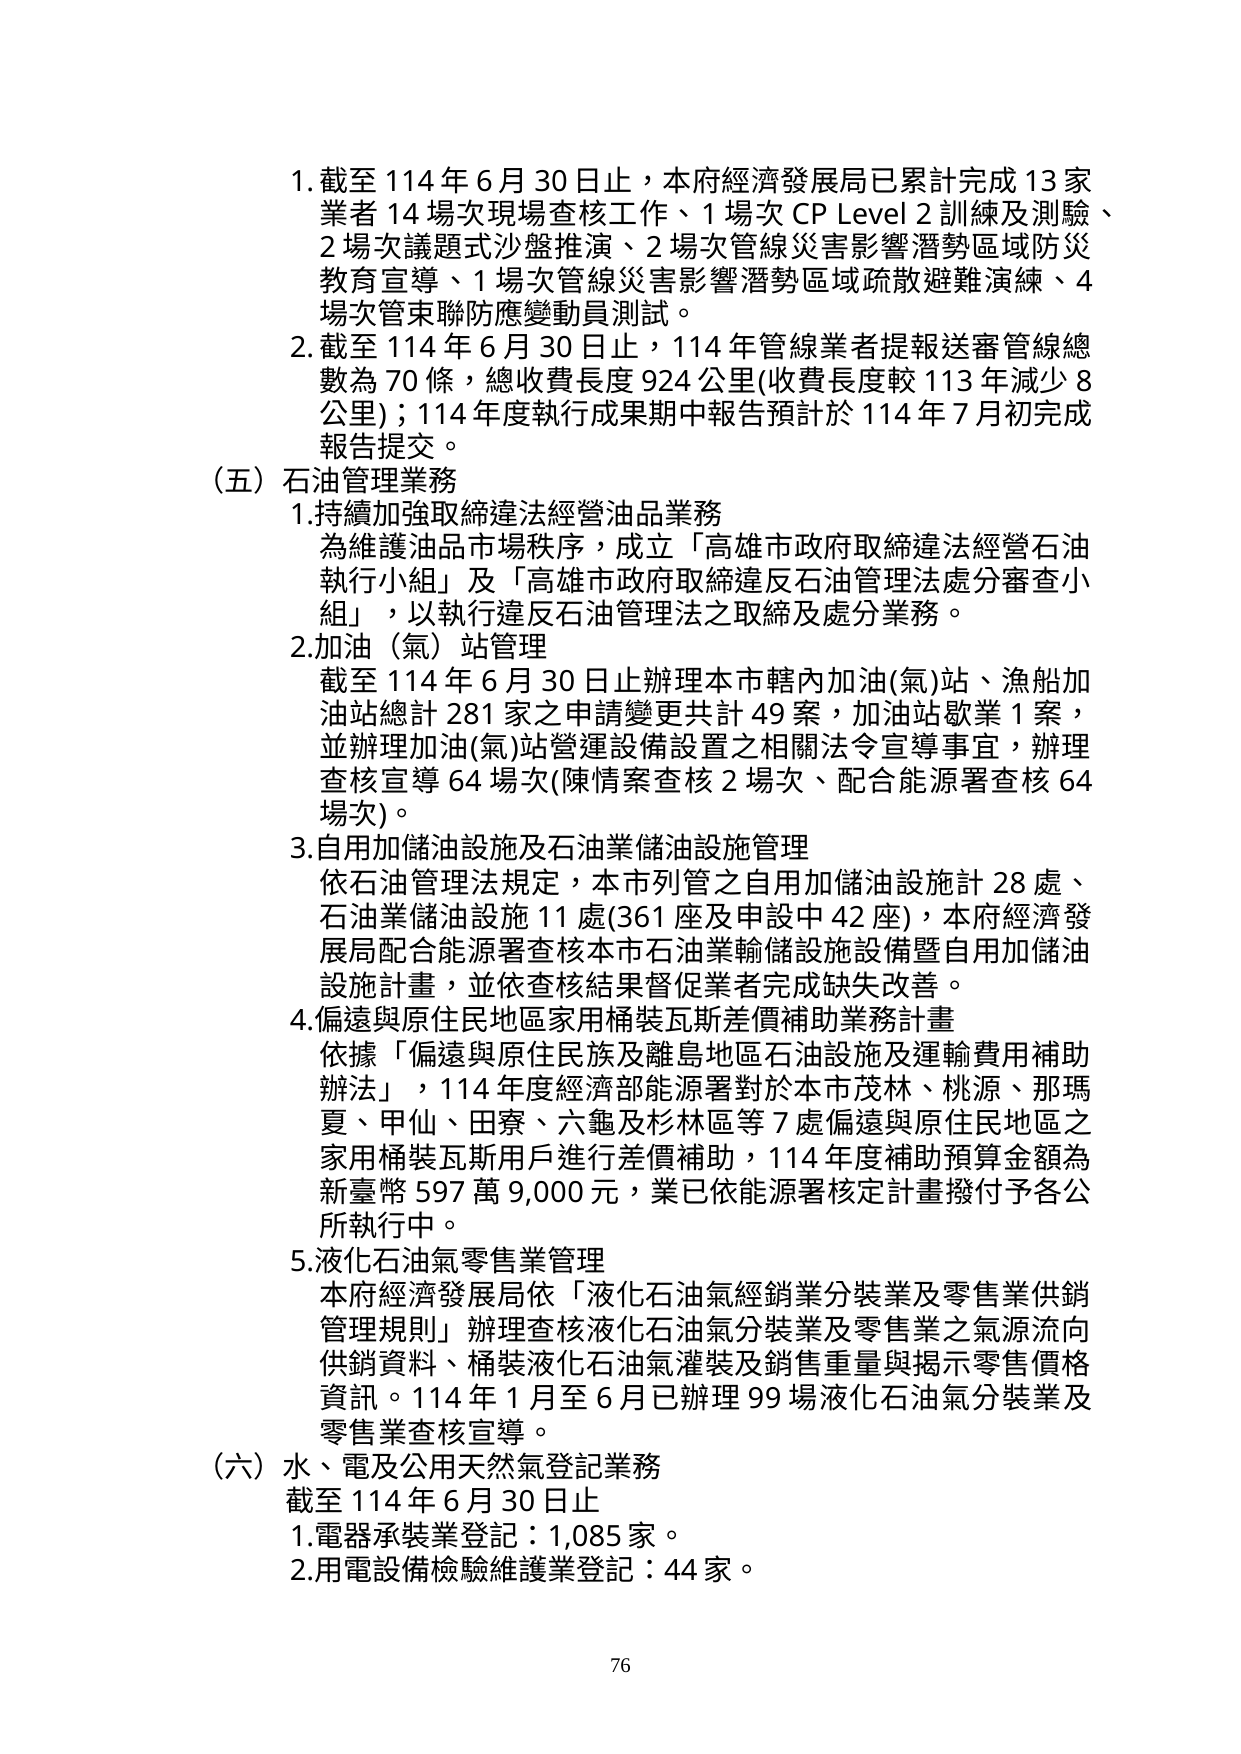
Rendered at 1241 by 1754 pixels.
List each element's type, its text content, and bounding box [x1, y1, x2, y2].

list 用電設備檢驗維護業登記：44家。 [289, 1553, 1092, 1587]
list 電器承裝業登記：1,085家。 [289, 1519, 1092, 1553]
text （五）石油管理業務 [195, 464, 1092, 498]
text 依據「偏遠與原住民族及離島地區石油設施及運輸費用補助辦法」，114年度經濟部能源署對於本市茂林、桃源、那瑪夏、甲仙、田寮、六龜及杉林區等7處偏遠與原住民地區之家用桶裝瓦斯用戶進行差價補助，114年度補助預算金額為新臺幣597萬9,000元，業已依能源署核定計畫撥付予各公所執行中。 [319, 1037, 1092, 1244]
list 液化石油氣零售業管理 [289, 1244, 1092, 1278]
list 自用加儲油設施及石油業儲油設施管理 [289, 831, 1092, 866]
text 本府經濟發展局依「液化石油氣經銷業分裝業及零售業供銷管理規則」辦理查核液化石油氣分裝業及零售業之氣源流向供銷資料、桶裝液化石油氣灌裝及銷售重量與揭示零售價格資訊。114年1月至6月已辦理99場液化石油氣分裝業及零售業查核宣導。 [319, 1278, 1092, 1450]
list 持續加強取締違法經營油品業務 [289, 498, 1092, 531]
list 加油（氣）站管理 [289, 631, 1092, 664]
list 偏遠與原住民地區家用桶裝瓦斯差價補助業務計畫 [289, 1003, 1092, 1037]
text 依石油管理法規定，本市列管之自用加儲油設施計28處、石油業儲油設施11處(361座及申設中42座)，本府經濟發展局配合能源署查核本市石油業輸儲設施設備暨自用加儲油設施計畫，並依查核結果督促業者完成缺失改善。 [319, 866, 1092, 1003]
list 截至114年6月30日止，114年管線業者提報送審管線總數為70條，總收費長度924公里(收費長度較113年減少8公里)；114年度執行成果期中報告預計於114年7月初完成報告提交。 [289, 331, 1092, 464]
text 截至114年6月30日止 [285, 1484, 1092, 1519]
text 截至114年6月30日止辦理本市轄內加油(氣)站、漁船加油站總計281家之申請變更共計49案，加油站歇業1案，並辦理加油(氣)站營運設備設置之相關法令宣導事宜，辦理查核宣導64場次(陳情案查核2場次、配合能源署查核64場次)。 [319, 664, 1092, 831]
list 截至114年6月30日止，本府經濟發展局已累計完成13家業者14場次現場查核工作、1場次CP Level 2訓練及測驗、2場次議題式沙盤推演、2場次管線災害影響潛勢區域防災教育宣導、1場次管線災害影響潛勢區域疏散避難演練、4場次管束聯防應變動員測試。 [289, 164, 1092, 331]
text 為維護油品市場秩序，成立「高雄市政府取締違法經營石油執行小組」及「高雄市政府取締違反石油管理法處分審查小組」，以執行違反石油管理法之取締及處分業務。 [319, 531, 1092, 631]
text （六）水、電及公用天然氣登記業務 [195, 1450, 1092, 1484]
